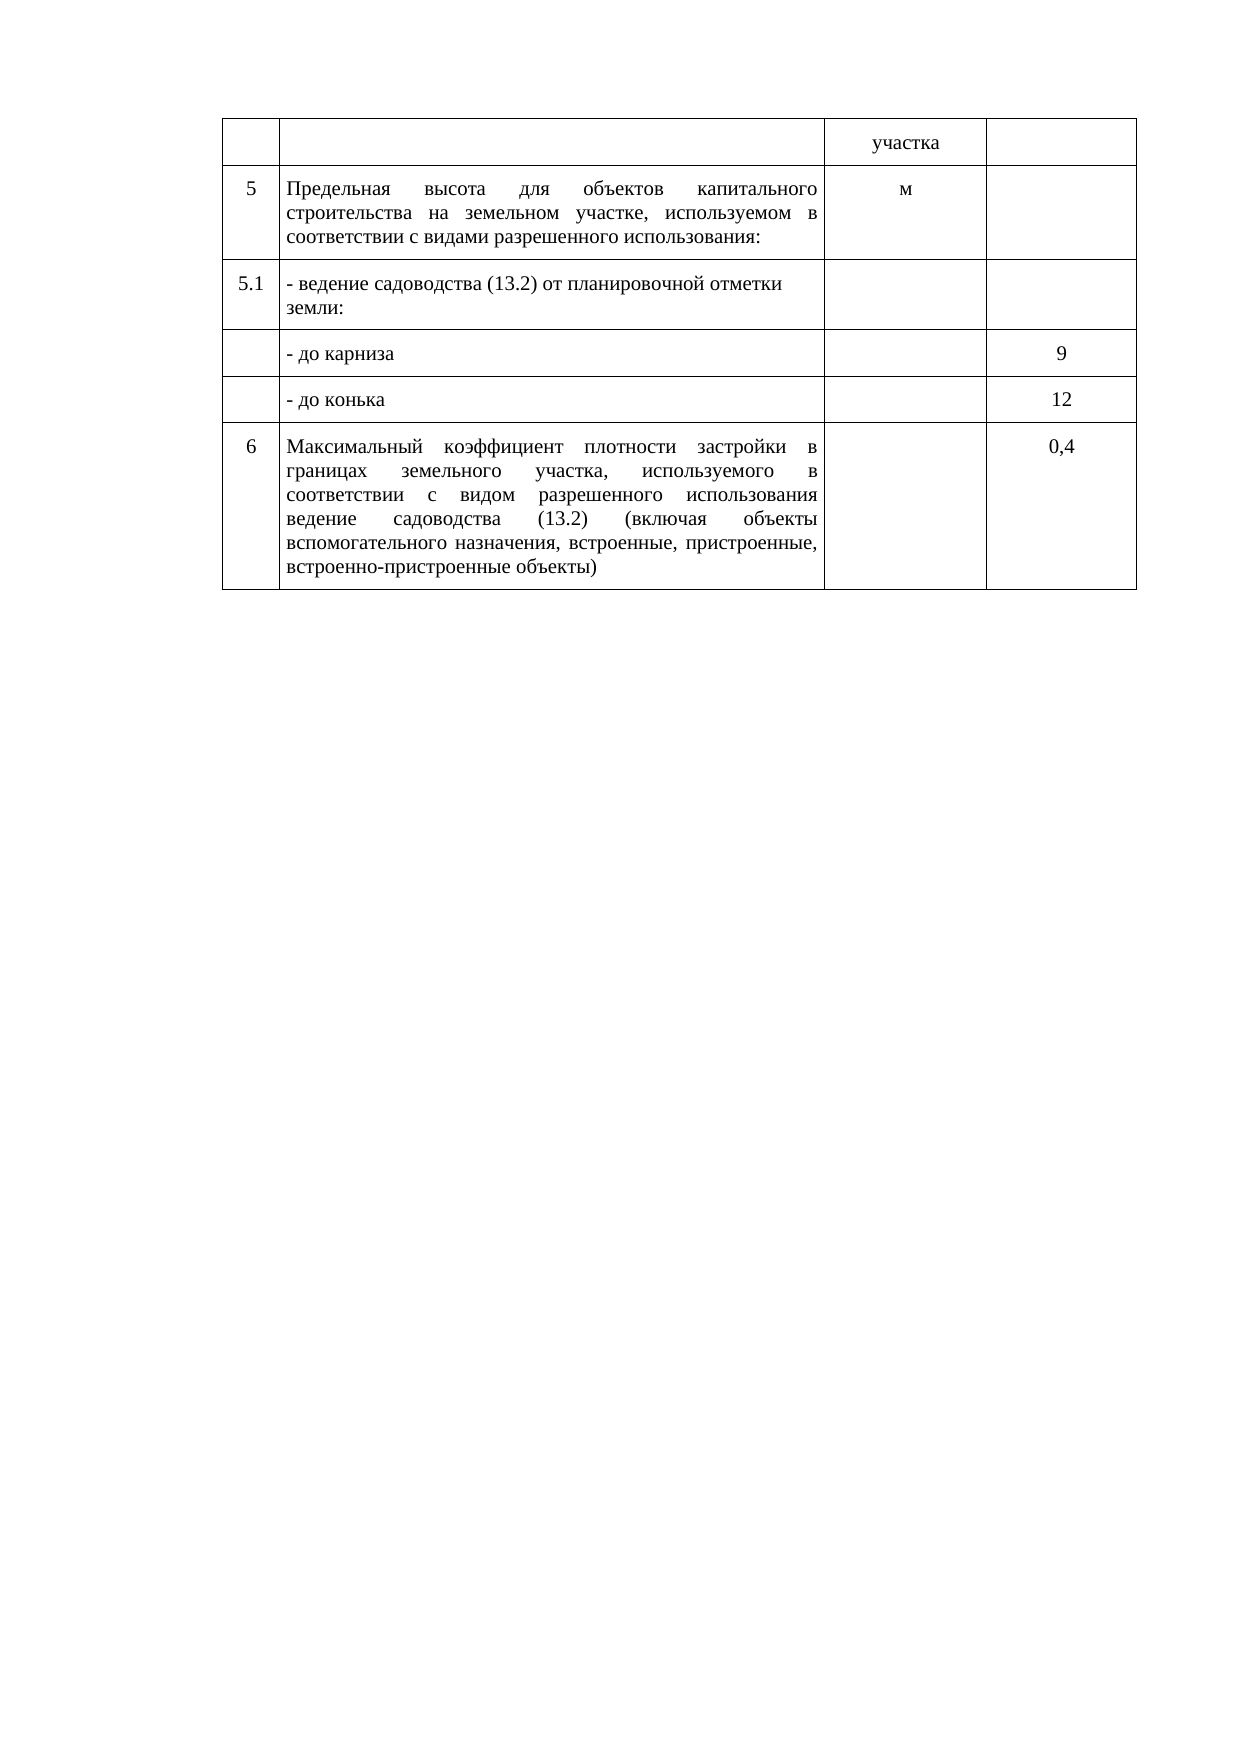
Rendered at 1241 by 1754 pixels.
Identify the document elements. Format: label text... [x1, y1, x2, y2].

table_cell 0,4 [987, 423, 1136, 589]
table_cell [987, 166, 1136, 259]
table_cell [825, 260, 986, 329]
table_cell м [825, 166, 986, 259]
table_cell 9 [987, 330, 1136, 376]
table_cell [223, 330, 279, 376]
table_cell [223, 377, 279, 422]
table_cell [987, 260, 1136, 329]
table_cell [825, 423, 986, 589]
table_cell 6 [223, 423, 279, 589]
table_cell [223, 119, 279, 164]
table_cell 12 [987, 377, 1136, 422]
table_cell [825, 330, 986, 376]
table_cell 5 [223, 166, 279, 259]
table_cell [987, 119, 1136, 164]
table_cell [825, 377, 986, 422]
table_cell - до карниза [280, 330, 824, 376]
table_cell [280, 119, 824, 164]
table_cell - до конька [280, 377, 824, 422]
table_cell 5.1 [223, 260, 279, 329]
table_cell Максимальный коэффициент плотности застройки в границах земельного участка, используемого в соответствии с видом разрешенного использования ведение садоводства (13.2) (включая объекты вспомогательного назначения, встроенные, пристроенные, встроенно-пристроенные объекты) [280, 423, 824, 589]
table_cell Предельная высота для объектов капитального строительства на земельном участке, используемом в соответствии с видами разрешенного использования: [280, 166, 824, 259]
table_cell участка [825, 119, 986, 164]
table_cell - ведение садоводства (13.2) от планировочной отметки земли: [280, 260, 824, 329]
